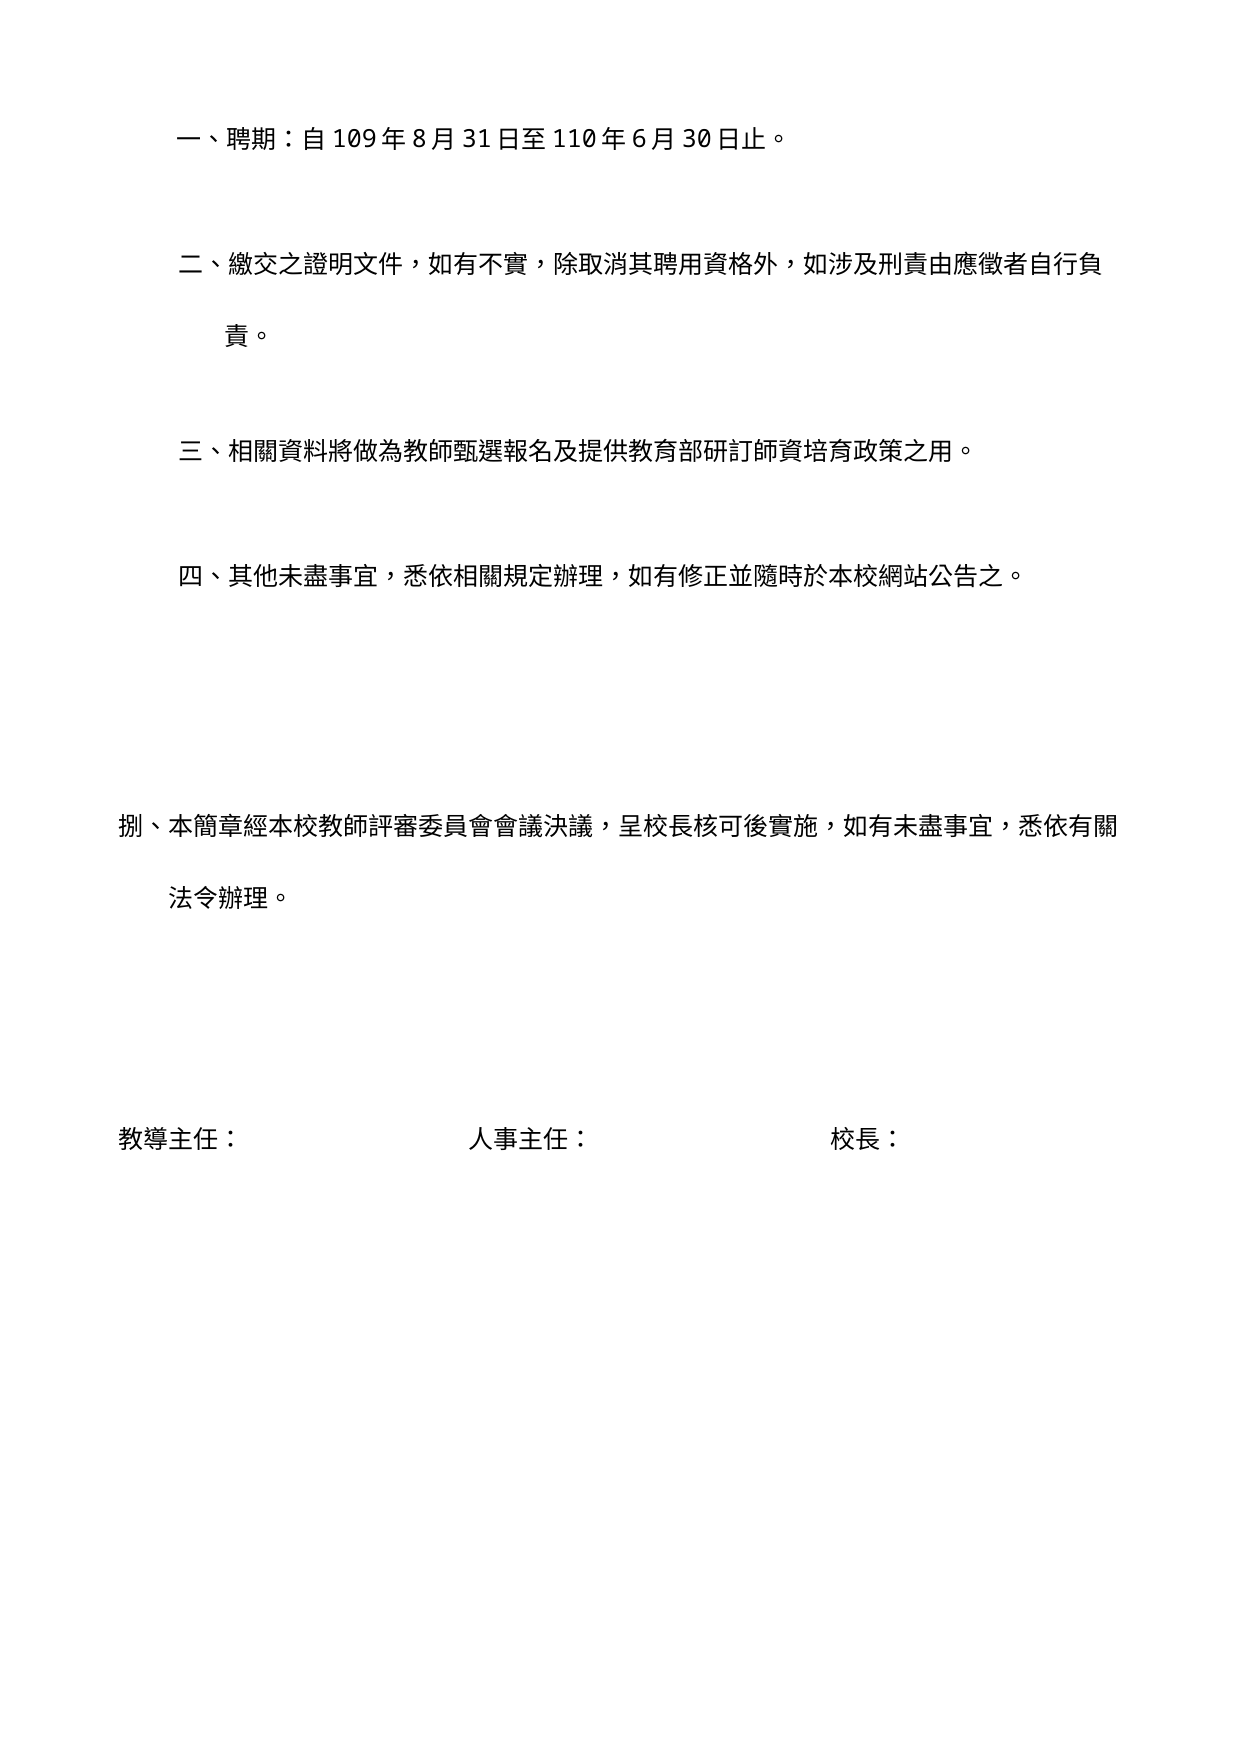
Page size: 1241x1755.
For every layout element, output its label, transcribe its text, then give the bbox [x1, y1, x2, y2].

text 四、其他未盡事宜，悉依相關規定辦理，如有修正並隨時於本校網站公告之。 [178, 533, 1122, 596]
text 一、聘期：自109年8月31日至110年6月30日止。 [177, 96, 1122, 158]
text 二、繳交之證明文件，如有不實，除取消其聘用資格外，如涉及刑責由應徵者自行負責。 [178, 221, 1122, 355]
text 教導主任： 人事主任： 校長： [118, 1096, 1122, 1158]
text 三、相關資料將做為教師甄選報名及提供教育部研訂師資培育政策之用。 [178, 408, 1122, 471]
text 捌、本簡章經本校教師評審委員會會議決議，呈校長核可後實施，如有未盡事宜，悉依有關法令辦理。 [118, 783, 1122, 918]
